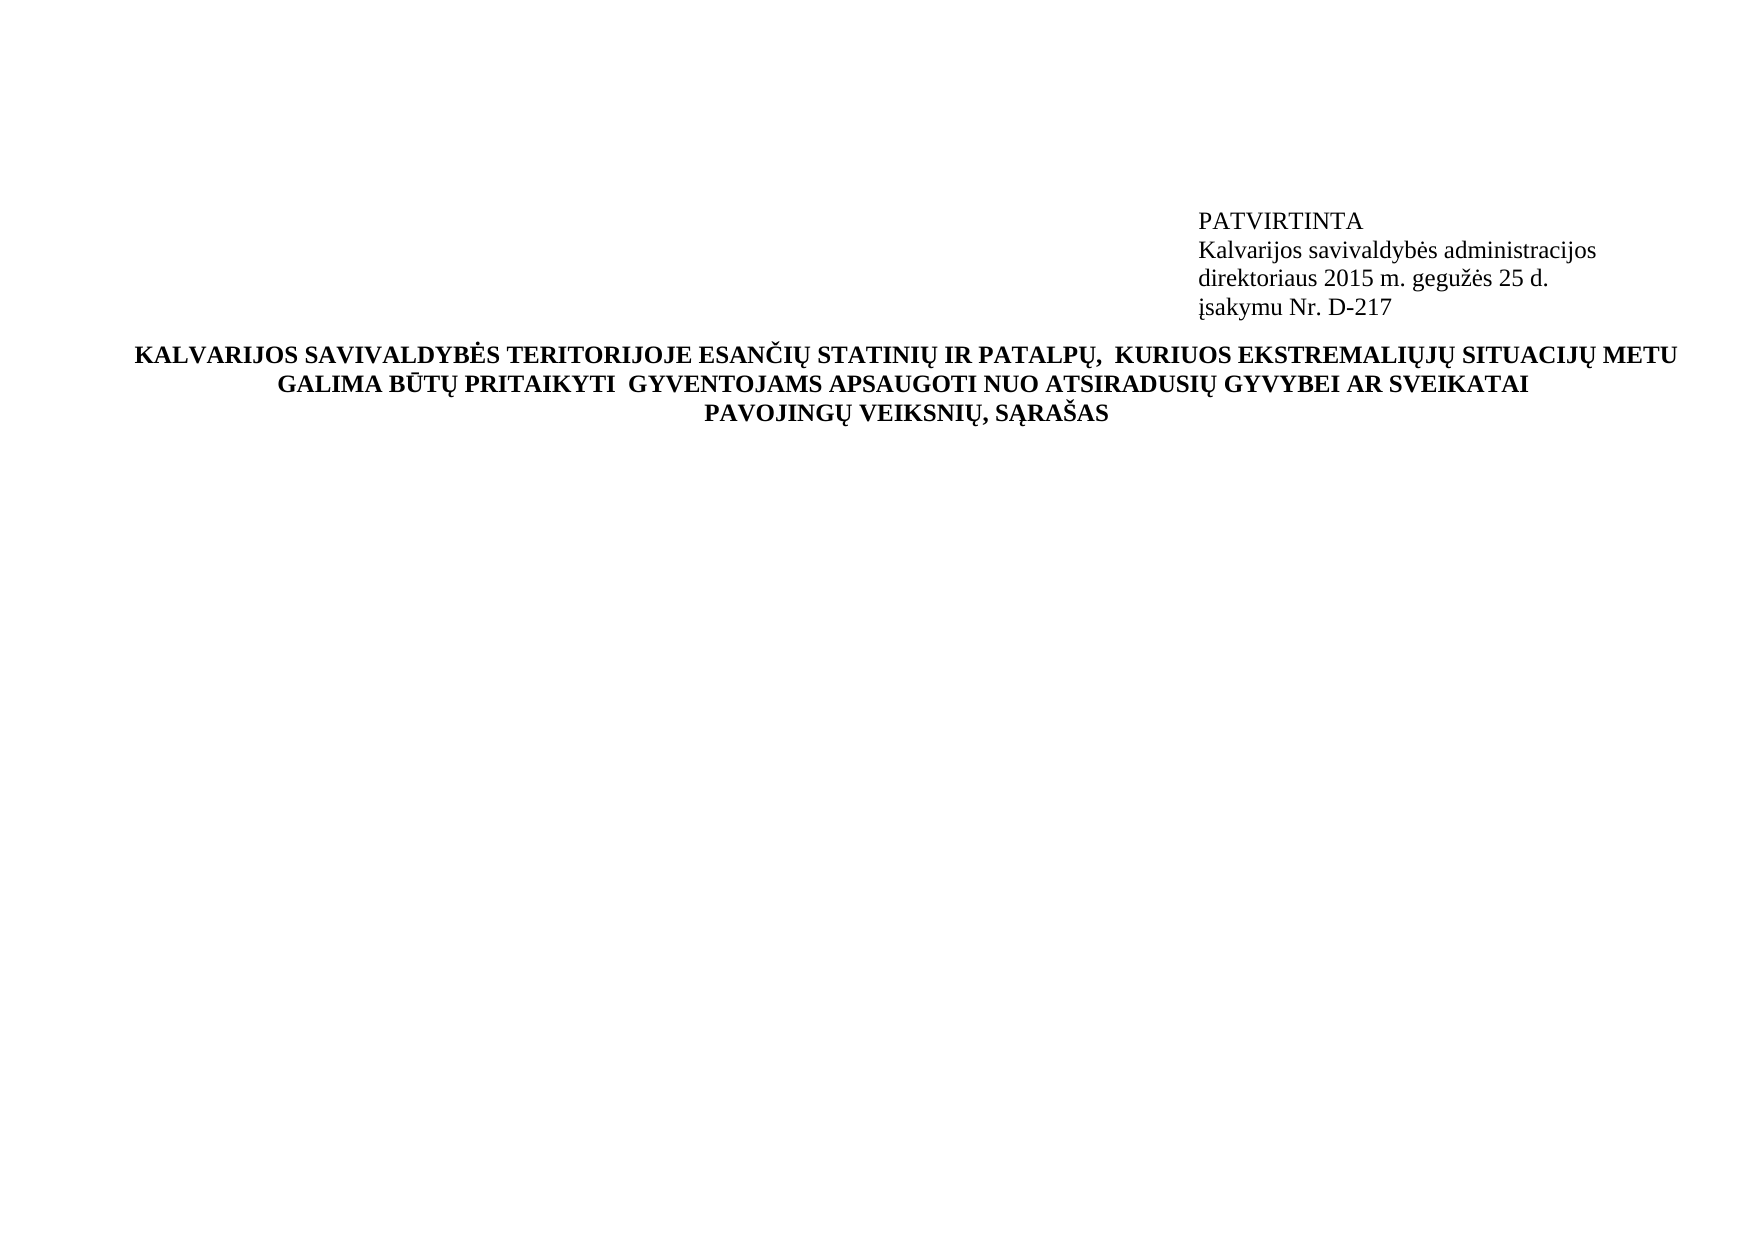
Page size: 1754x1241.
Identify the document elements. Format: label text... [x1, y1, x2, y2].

text direktoriaus 2015 m. gegužės 25 d. [1198, 263, 1751, 292]
text Kalvarijos savivaldybės administracijos [1198, 235, 1751, 263]
text PATVIRTINTA [1198, 206, 1751, 235]
text KALVARIJOS SAVIVALDYBĖS TERITORIJOJE ESANČIŲ STATINIŲ IR PATALPŲ, KURIUOS EKSTREMALIŲJŲ SITUACIJŲ METU GALIMA BŪTŲ PRITAIKYTI GYVENTOJAMS APSAUGOTI NUO ATSIRADUSIŲ GYVYBEI AR SVEIKATAI [118, 340, 1695, 398]
text PAVOJINGŲ VEIKSNIŲ, SĄRAŠAS [118, 398, 1695, 426]
text įsakymu Nr. D-217 [1198, 292, 1751, 321]
